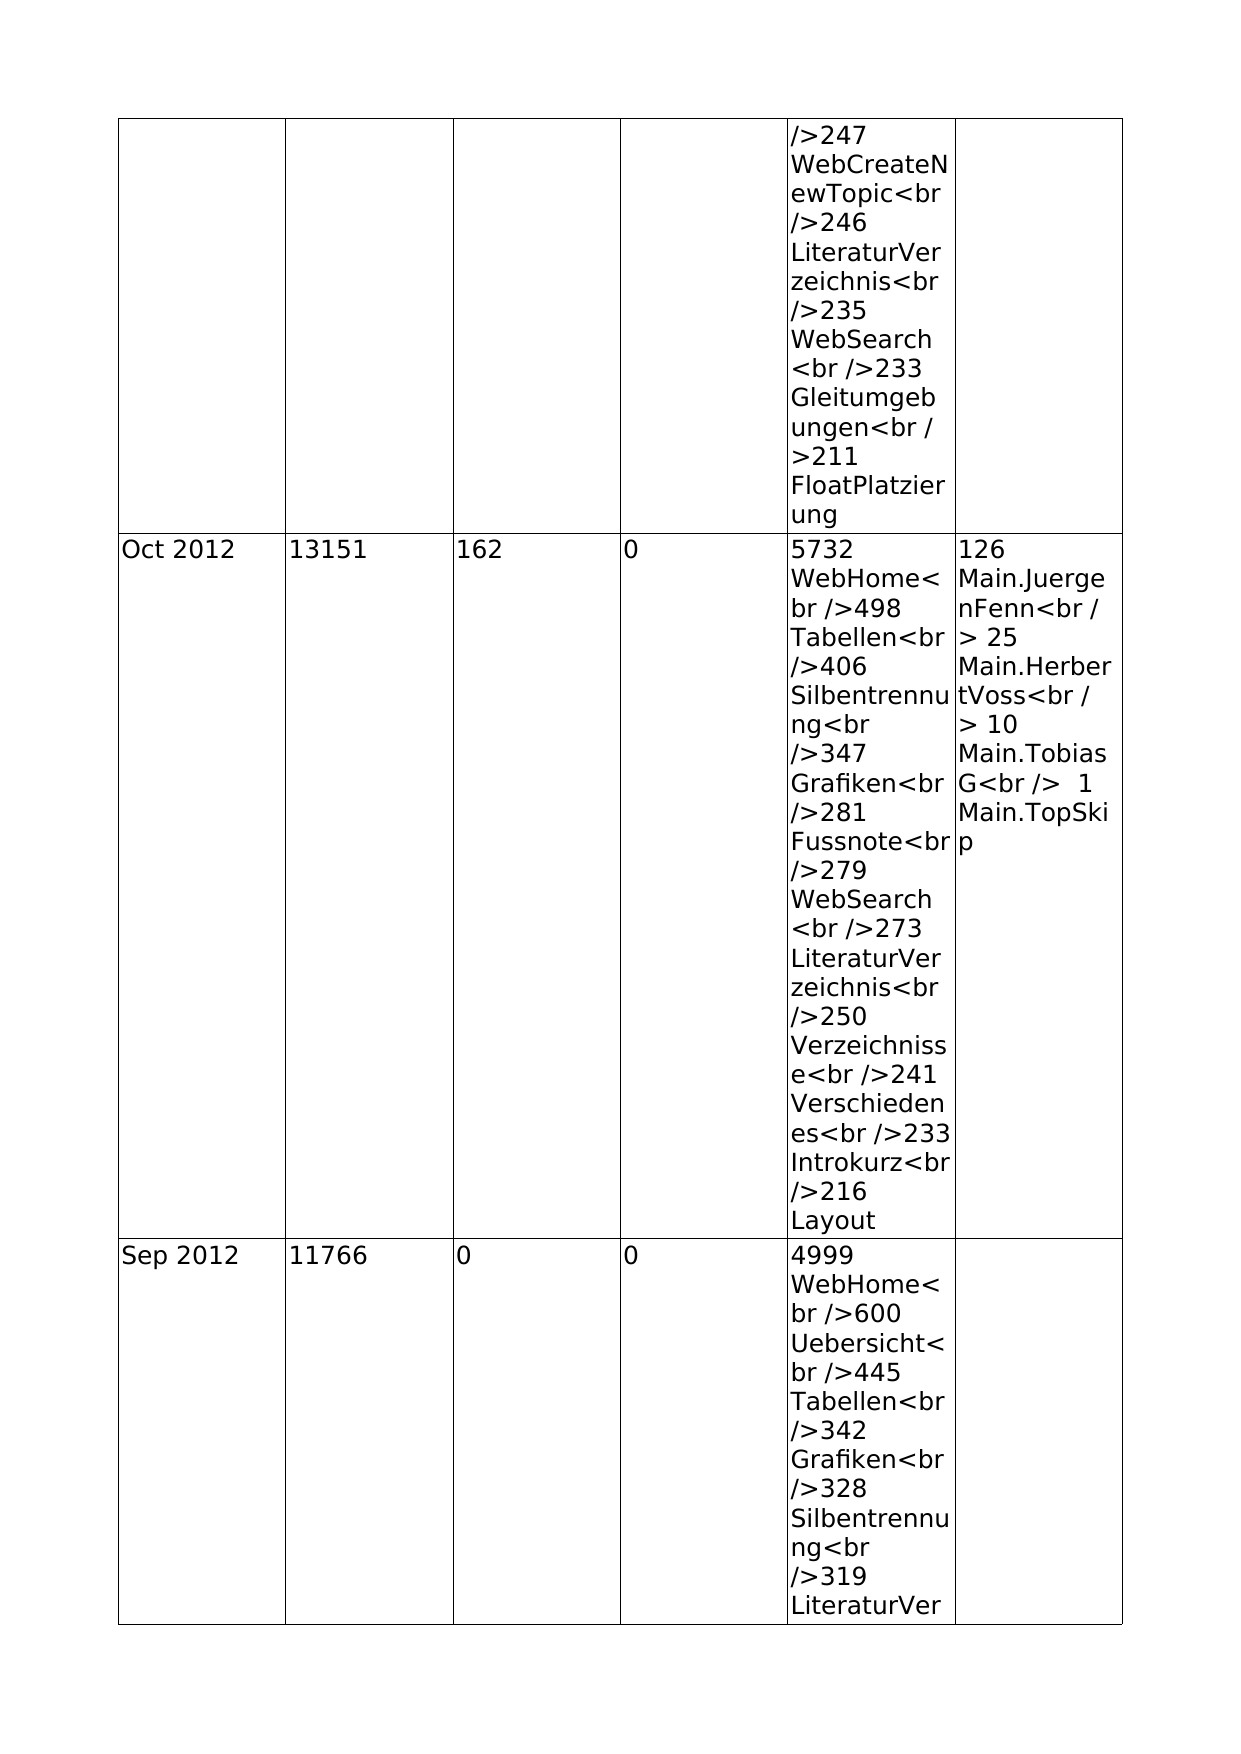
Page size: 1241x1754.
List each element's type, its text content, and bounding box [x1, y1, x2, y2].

table_cell Oct 2012 [119, 534, 285, 1238]
table_cell 126 Main.JuergenFenn<br /> 25 Main.HerbertVoss<br /> 10 Main.TobiasG<br /> 1 Main.TopSkip [956, 534, 1122, 1238]
table_cell Sep 2012 [119, 1239, 285, 1623]
table_cell 0 [454, 1239, 620, 1623]
table_cell 0 [621, 1239, 787, 1623]
table_cell [956, 119, 1122, 532]
table_cell [621, 119, 787, 532]
table_cell />247 WebCreateNewTopic<br />246 LiteraturVerzeichnis<br />235 WebSearch<br />233 Gleitumgebungen<br />211 FloatPlatzierung [788, 119, 955, 532]
table_cell 162 [454, 534, 620, 1238]
table_cell 0 [621, 534, 787, 1238]
table_cell 4999 WebHome<br />600 Uebersicht<br />445 Tabellen<br />342 Grafiken<br />328 Silbentrennung<br />319 LiteraturVer [788, 1239, 955, 1623]
table_cell 13151 [286, 534, 453, 1238]
table_cell [956, 1239, 1122, 1623]
table_cell [454, 119, 620, 532]
table_cell 5732 WebHome<br />498 Tabellen<br />406 Silbentrennung<br />347 Grafiken<br />281 Fussnote<br />279 WebSearch<br />273 LiteraturVerzeichnis<br />250 Verzeichnisse<br />241 Verschiedenes<br />233 Introkurz<br />216 Layout [788, 534, 955, 1238]
table_cell 11766 [286, 1239, 453, 1623]
table_cell [286, 119, 453, 532]
table_cell [119, 119, 285, 532]
